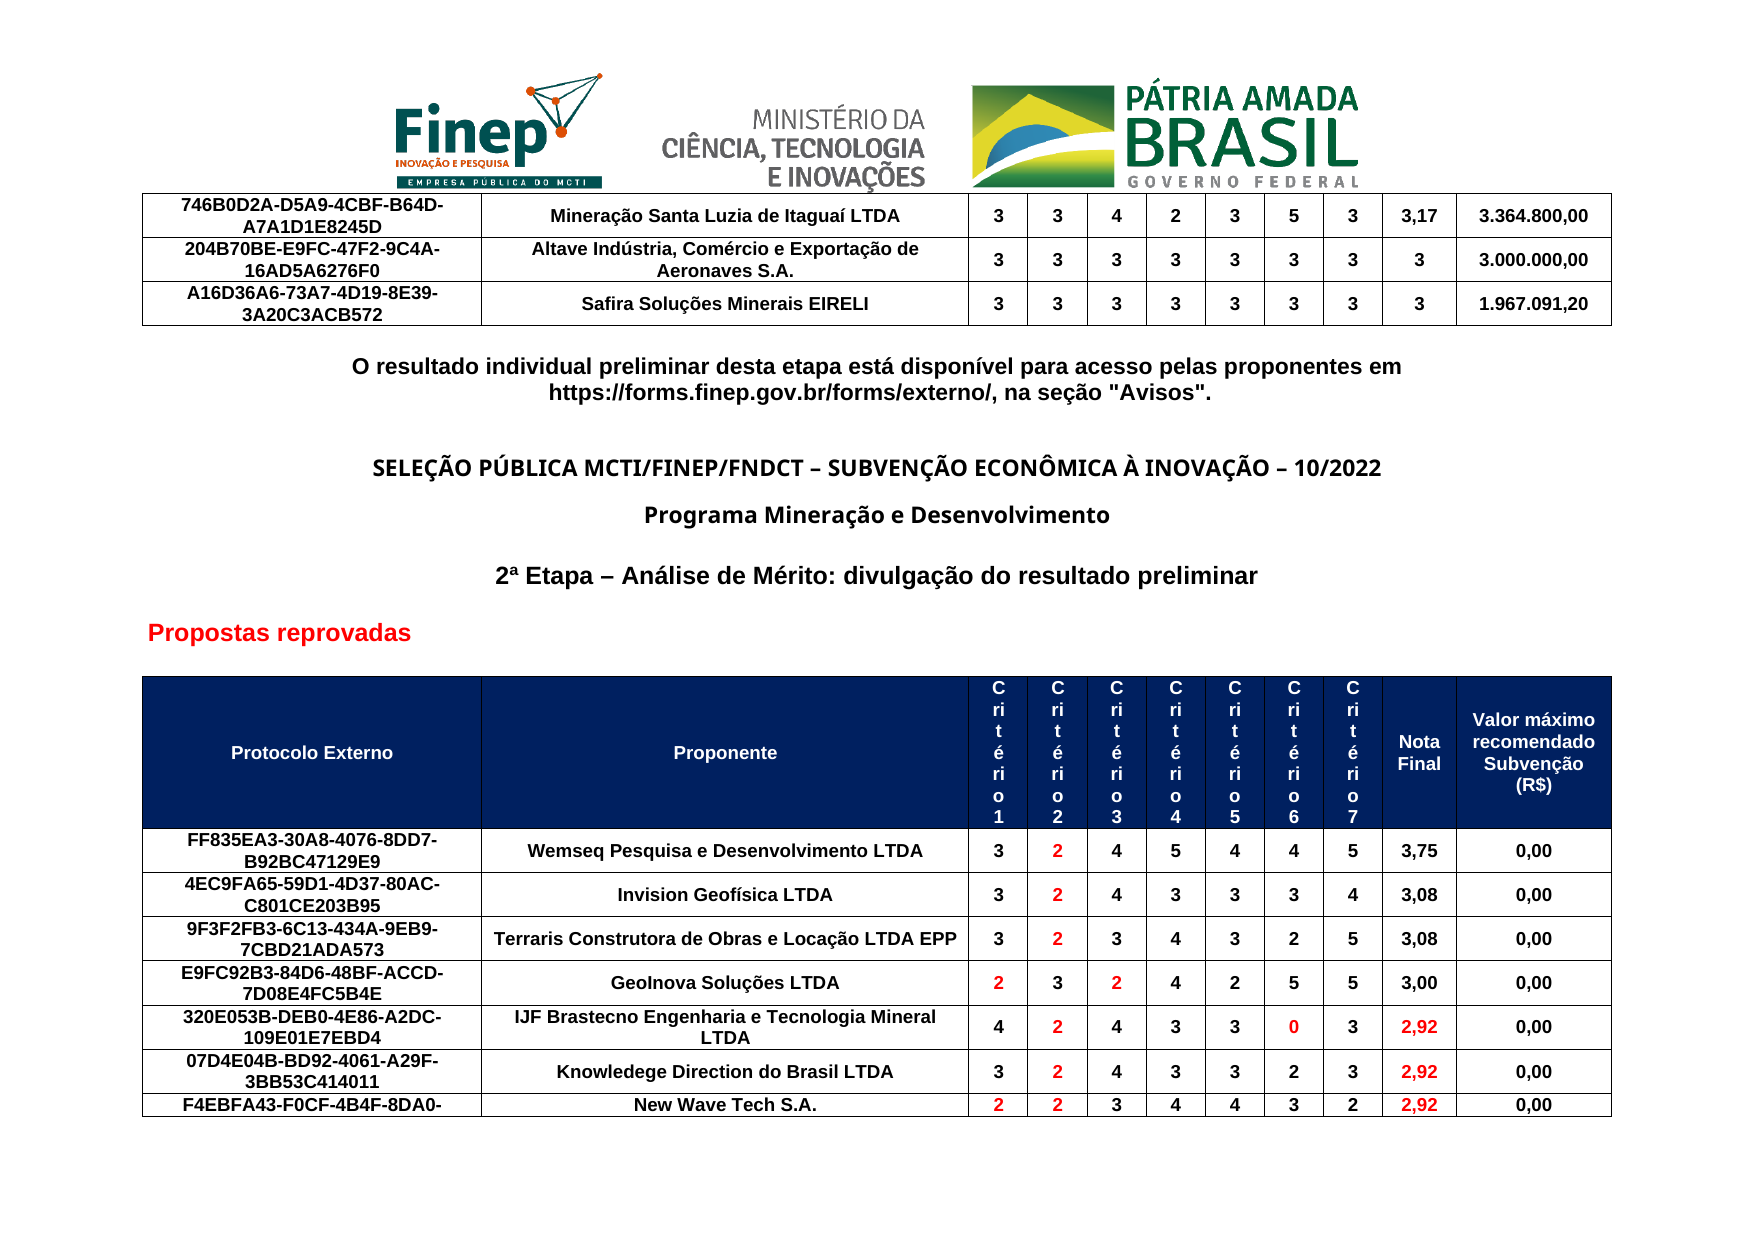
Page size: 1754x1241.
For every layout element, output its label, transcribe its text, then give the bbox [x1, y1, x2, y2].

table_header Proponente [482, 677, 968, 828]
table_cell 5 [1265, 194, 1323, 237]
table_cell 3 [1206, 194, 1264, 237]
table_cell 2 [969, 1094, 1027, 1116]
table_cell 3 [1147, 1050, 1205, 1093]
table_cell 0,00 [1457, 1050, 1611, 1093]
table_cell 5 [1147, 829, 1205, 872]
table_cell 2 [969, 961, 1027, 1004]
table_cell 2 [1206, 961, 1264, 1004]
table_cell 3 [1028, 961, 1087, 1004]
table_cell Invision Geofísica LTDA [482, 873, 968, 916]
table_cell 3 [1206, 282, 1264, 325]
table_cell 2 [1028, 1050, 1087, 1093]
table_cell 3 [1324, 1050, 1382, 1093]
table_cell 2 [1028, 829, 1087, 872]
table_cell 0,00 [1457, 1094, 1611, 1116]
table_cell Knowledege Direction do Brasil LTDA [482, 1050, 968, 1093]
table_cell 4 [1265, 829, 1323, 872]
table_cell 3 [969, 194, 1027, 237]
table_cell 3 [1147, 1006, 1205, 1049]
text O resultado individual preliminar desta etapa está disponível para acesso pelas proponentes em [148, 353, 1606, 379]
table_cell 3,08 [1383, 873, 1456, 916]
table_cell 3 [1088, 282, 1146, 325]
table_cell 4 [969, 1006, 1027, 1049]
table_cell 0,00 [1457, 1006, 1611, 1049]
table_cell 5 [1324, 829, 1382, 872]
table_cell 3 [1147, 238, 1205, 281]
table_cell E9FC92B3-84D6-48BF-ACCD-7D08E4FC5B4E [143, 961, 481, 1004]
table_cell 4 [1147, 961, 1205, 1004]
table_cell GeoInova Soluções LTDA [482, 961, 968, 1004]
table_header Critério 7 [1324, 677, 1382, 828]
table_cell 4 [1147, 1094, 1205, 1116]
table_cell 2 [1088, 961, 1146, 1004]
table_cell 2,92 [1383, 1006, 1456, 1049]
table_header Critério 1 [969, 677, 1027, 828]
table_header Critério 2 [1028, 677, 1087, 828]
table_cell 3 [1206, 1006, 1264, 1049]
table_header Critério 5 [1206, 677, 1264, 828]
table_cell 07D4E04B-BD92-4061-A29F-3BB53C414011 [143, 1050, 481, 1093]
table_cell 3 [1206, 917, 1264, 960]
table_cell Mineração Santa Luzia de Itaguaí LTDA [482, 194, 968, 237]
table_cell 3 [1324, 194, 1382, 237]
table_cell 1.967.091,20 [1457, 282, 1611, 325]
table_cell 4 [1088, 1006, 1146, 1049]
table_cell 0 [1265, 1006, 1323, 1049]
table_cell 2 [1028, 917, 1087, 960]
table_cell 4 [1206, 829, 1264, 872]
table_cell 2 [1028, 1006, 1087, 1049]
table_cell 3 [1028, 238, 1087, 281]
table_cell 3 [1147, 282, 1205, 325]
table_cell 4 [1147, 917, 1205, 960]
table_cell 2 [1028, 873, 1087, 916]
table_header Protocolo Externo [143, 677, 481, 828]
table_cell 3 [1383, 282, 1456, 325]
table_cell 2,92 [1383, 1094, 1456, 1116]
table_cell 3 [969, 917, 1027, 960]
table_cell 3 [1324, 238, 1382, 281]
table_header Critério 4 [1147, 677, 1205, 828]
table_cell Terraris Construtora de Obras e Locação LTDA EPP [482, 917, 968, 960]
table_cell 4 [1324, 873, 1382, 916]
table_cell 0,00 [1457, 917, 1611, 960]
table_cell 3,17 [1383, 194, 1456, 237]
table_cell 2,92 [1383, 1050, 1456, 1093]
table_cell 3 [1265, 873, 1323, 916]
table_cell 4 [1206, 1094, 1264, 1116]
table_cell Safira Soluções Minerais EIRELI [482, 282, 968, 325]
table_cell 3 [969, 1050, 1027, 1093]
table_cell 2 [1265, 1050, 1323, 1093]
table_cell 0,00 [1457, 873, 1611, 916]
table_cell FF835EA3-30A8-4076-8DD7-B92BC47129E9 [143, 829, 481, 872]
table_cell 3 [969, 873, 1027, 916]
text 2ª Etapa – Análise de Mérito: divulgação do resultado preliminar [148, 561, 1606, 590]
table_cell Altave Indústria, Comércio e Exportação de Aeronaves S.A. [482, 238, 968, 281]
table_cell 3 [1206, 1050, 1264, 1093]
table_cell 3 [1265, 238, 1323, 281]
table_cell 3 [1088, 238, 1146, 281]
table_cell 5 [1265, 961, 1323, 1004]
table_cell 3 [1147, 873, 1205, 916]
text https://forms.finep.gov.br/forms/externo/, na seção "Avisos". [148, 379, 1606, 405]
table_cell 3 [1324, 1006, 1382, 1049]
table_cell 3 [969, 238, 1027, 281]
table_cell 9F3F2FB3-6C13-434A-9EB9-7CBD21ADA573 [143, 917, 481, 960]
table_cell 3 [1028, 194, 1087, 237]
table_cell 5 [1324, 917, 1382, 960]
table_cell Wemseq Pesquisa e Desenvolvimento LTDA [482, 829, 968, 872]
table_cell 204B70BE-E9FC-47F2-9C4A-16AD5A6276F0 [143, 238, 481, 281]
table_cell 0,00 [1457, 961, 1611, 1004]
table_cell 3.000.000,00 [1457, 238, 1611, 281]
table_header Critério 3 [1088, 677, 1146, 828]
table_cell 3 [1206, 873, 1264, 916]
table_cell 3 [1383, 238, 1456, 281]
table_cell 4 [1088, 873, 1146, 916]
table_cell 3 [1265, 1094, 1323, 1116]
text Programa Mineração e Desenvolvimento [148, 499, 1606, 530]
table_cell IJF Brastecno Engenharia e Tecnologia Mineral LTDA [482, 1006, 968, 1049]
text SELEÇÃO PÚBLICA MCTI/FINEP/FNDCT – Subvenção Econômica à Inovação – 10/2022 [148, 452, 1606, 483]
table_cell 320E053B-DEB0-4E86-A2DC-109E01E7EBD4 [143, 1006, 481, 1049]
table_cell 3,08 [1383, 917, 1456, 960]
table_cell 3 [969, 829, 1027, 872]
table_cell 2 [1265, 917, 1323, 960]
text Propostas reprovadas [148, 618, 1606, 647]
table_header Critério 6 [1265, 677, 1323, 828]
table_cell 3 [1088, 917, 1146, 960]
table_cell 3,75 [1383, 829, 1456, 872]
table_cell 746B0D2A-D5A9-4CBF-B64D-A7A1D1E8245D [143, 194, 481, 237]
table_cell 3 [1206, 238, 1264, 281]
table_cell 4EC9FA65-59D1-4D37-80AC-C801CE203B95 [143, 873, 481, 916]
table_cell 3 [1028, 282, 1087, 325]
table_cell 5 [1324, 961, 1382, 1004]
table_cell 4 [1088, 194, 1146, 237]
table_header Valor máximo recomendado Subvenção (R$) [1457, 677, 1611, 828]
table_cell 3.364.800,00 [1457, 194, 1611, 237]
table_cell 4 [1088, 1050, 1146, 1093]
table_cell 3 [969, 282, 1027, 325]
table_cell 3 [1265, 282, 1323, 325]
table_cell 3 [1324, 282, 1382, 325]
table_cell 4 [1088, 829, 1146, 872]
table_cell 0,00 [1457, 829, 1611, 872]
table_cell A16D36A6-73A7-4D19-8E39-3A20C3ACB572 [143, 282, 481, 325]
table_cell New Wave Tech S.A. [482, 1094, 968, 1116]
table_cell F4EBFA43-F0CF-4B4F-8DA0- [143, 1094, 481, 1116]
table_cell 2 [1147, 194, 1205, 237]
table_cell 2 [1324, 1094, 1382, 1116]
table_cell 3,00 [1383, 961, 1456, 1004]
table_header Nota Final [1383, 677, 1456, 828]
table_cell 3 [1088, 1094, 1146, 1116]
table_cell 2 [1028, 1094, 1087, 1116]
